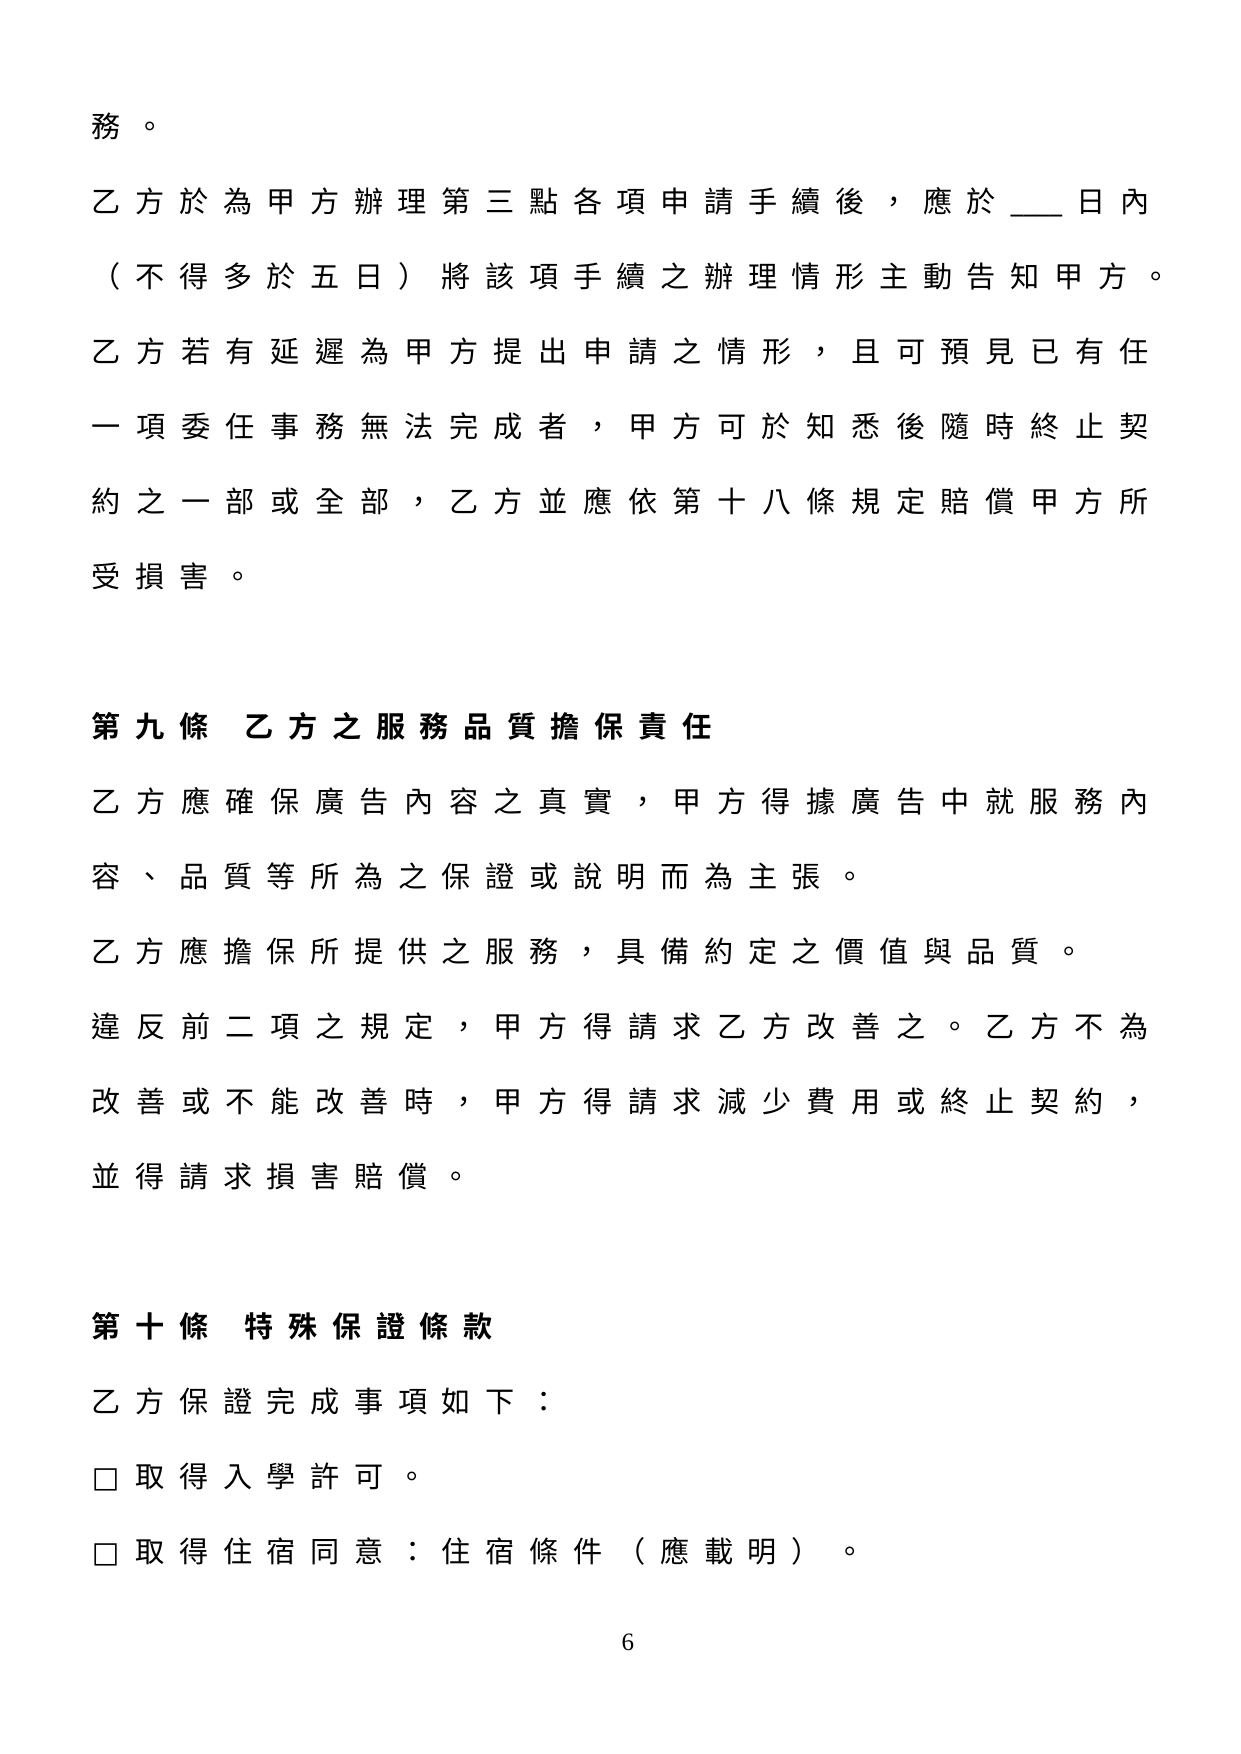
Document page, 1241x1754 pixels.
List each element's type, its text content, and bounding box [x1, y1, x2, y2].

text 乙方若有延遲為甲方提出申請之情形，且可預見已有任一項委任事務無法完成者，甲方可於知悉後隨時終止契約之一部或全部，乙方並應依第十八條規定賠償甲方所受損害。 [92, 306, 1163, 606]
text 務。 [92, 81, 1163, 156]
text □取得住宿同意：住宿條件（應載明）。 [92, 1506, 1163, 1581]
text □取得入學許可。 [92, 1431, 1163, 1506]
text 第十條 特殊保證條款 [92, 1281, 1163, 1356]
text 第九條 乙方之服務品質擔保責任 [92, 681, 1163, 756]
text 乙方應擔保所提供之服務，具備約定之價值與品質。 [92, 906, 1163, 981]
text 違反前二項之規定，甲方得請求乙方改善之。乙方不為改善或不能改善時，甲方得請求減少費用或終止契約，並得請求損害賠償。 [92, 981, 1163, 1206]
text 乙方應確保廣告內容之真實，甲方得據廣告中就服務內容、品質等所為之保證或說明而為主張。 [92, 756, 1163, 906]
text 乙方保證完成事項如下： [92, 1356, 1163, 1431]
text 乙方於為甲方辦理第三點各項申請手續後，應於____日內（不得多於五日）將該項手續之辦理情形主動告知甲方。 [92, 156, 1163, 306]
